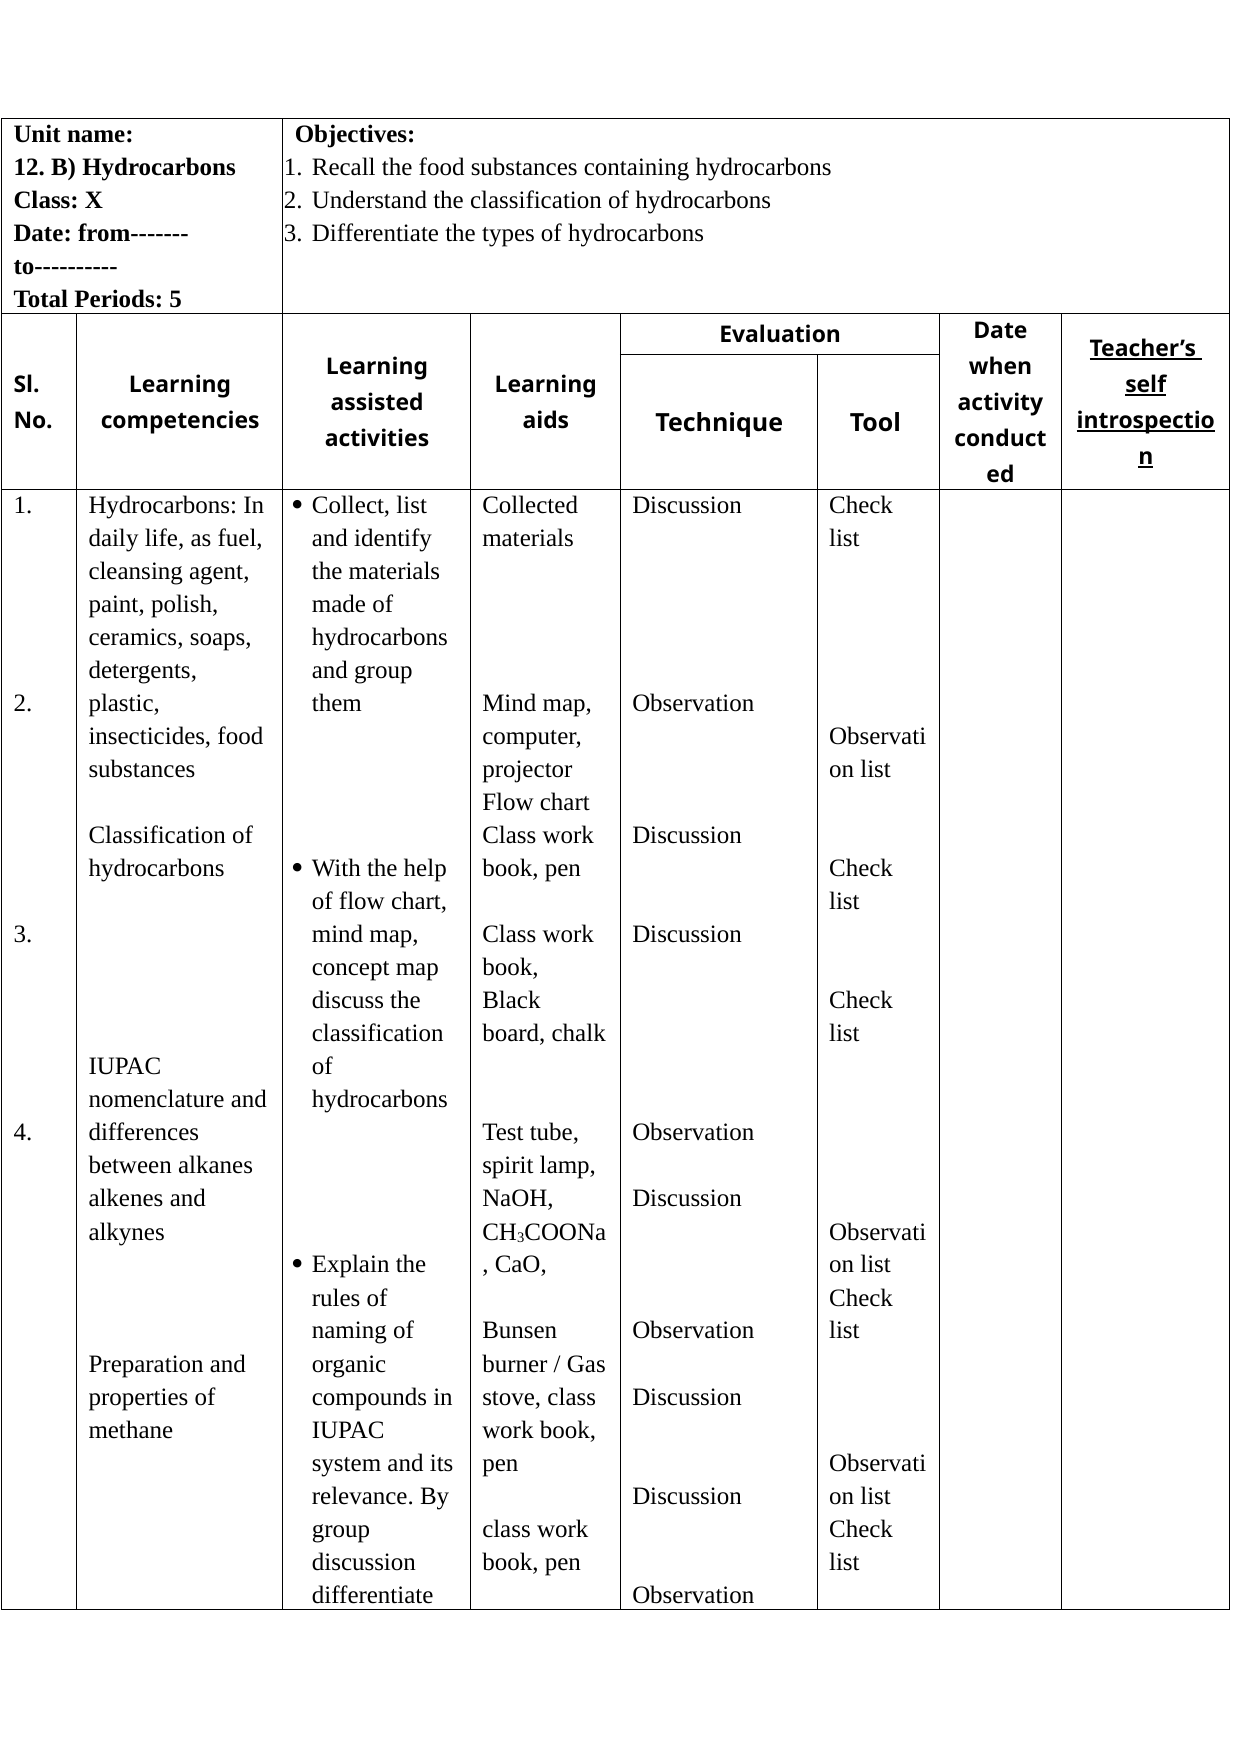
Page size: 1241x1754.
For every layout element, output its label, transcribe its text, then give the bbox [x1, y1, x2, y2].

table_cell Teacher’s self introspection [1062, 314, 1229, 489]
table_cell Learning aids [471, 314, 620, 489]
table_cell Sl. No. [2, 314, 76, 489]
table_cell [1062, 490, 1229, 1608]
table_cell Date when activity conducted [940, 314, 1061, 489]
table_cell 1. 2. 3. 4. [2, 490, 76, 1608]
table_cell Learning assisted activities [283, 314, 470, 489]
table_cell Check list Observation list Check list Check list Observation list Check list Observation list Check list [818, 490, 939, 1608]
table_cell Discussion Observation Discussion Discussion Observation Discussion Observation Discussion Discussion Observation [621, 490, 817, 1608]
table_cell Tool [818, 355, 939, 489]
table_cell Learning competencies [77, 314, 282, 489]
table_cell Collect, list and identify the materials made of hydrocarbons and group them With the help of flow chart, mind map, concept map discuss the classification of hydrocarbons Explain the rules of naming of organic compounds in IUPAC system and its relevance. By group discussion differentiate [283, 490, 470, 1608]
table_cell Hydrocarbons: In daily life, as fuel, cleansing agent, paint, polish, ceramics, soaps, detergents, plastic, insecticides, food substances Classification of hydrocarbons IUPAC nomenclature and differences between alkanes alkenes and alkynes Preparation and properties of methane [77, 490, 282, 1608]
table_cell Evaluation [621, 314, 939, 354]
table_cell Collected materials Mind map, computer, projector Flow chart Class work book, pen Class work book, Black board, chalk Test tube, spirit lamp, NaOH, CH3COONa, CaO, Bunsen burner / Gas stove, class work book, pen class work book, pen [471, 490, 620, 1608]
table_cell [940, 490, 1061, 1608]
table_cell Technique [621, 355, 817, 489]
table_header Unit name: 12. B) Hydrocarbons Class: X Date: from-------to---------- Total Periods: 5 [2, 119, 282, 313]
table_header Objectives: Recall the food substances containing hydrocarbons Understand the classification of hydrocarbons Differentiate the types of hydrocarbons [283, 119, 1229, 313]
